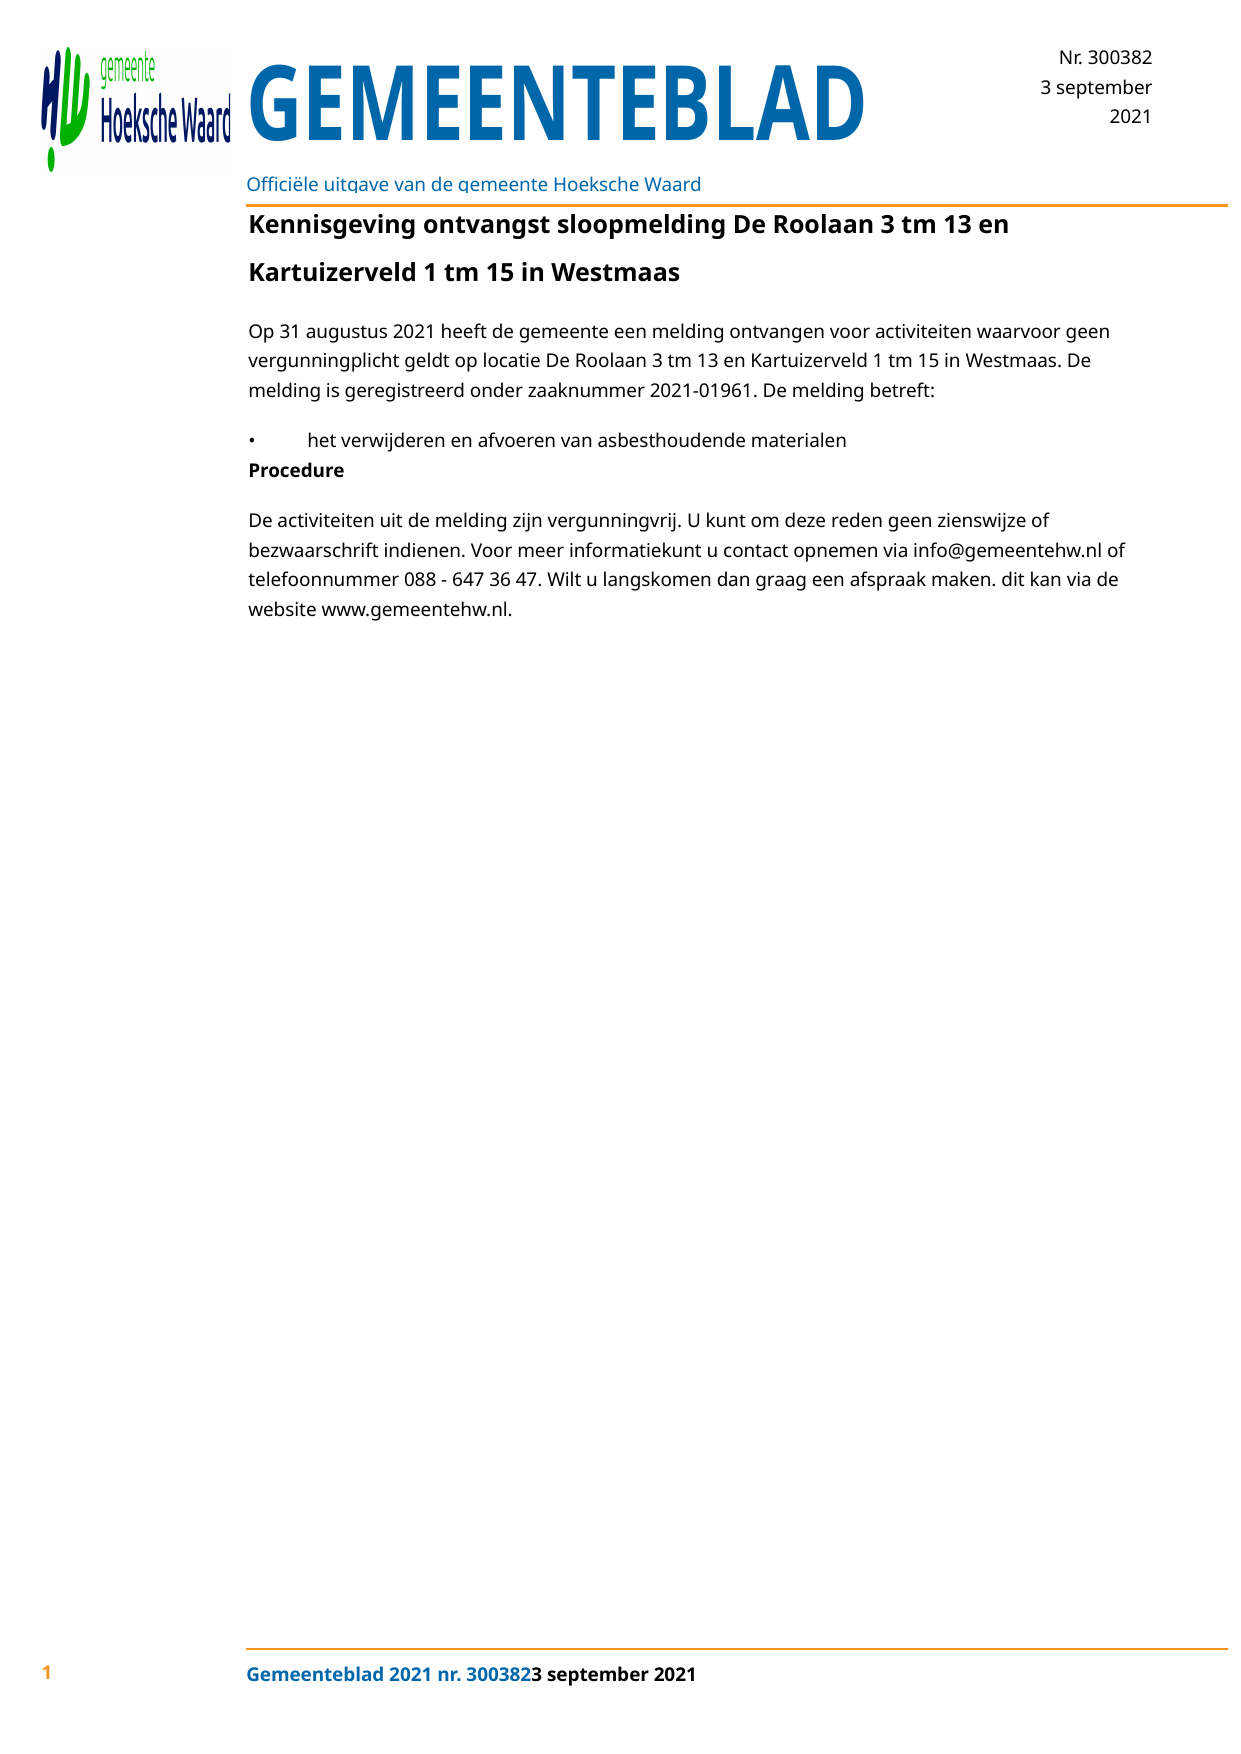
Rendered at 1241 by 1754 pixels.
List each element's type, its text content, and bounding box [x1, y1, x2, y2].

picture [41, 47, 231, 172]
text Kennisgeving ontvangst sloopmelding De Roolaan 3 tm 13 en Kartuizerveld 1 tm 15 in Westmaas [248, 207, 1152, 288]
text Procedure [248, 457, 1152, 483]
text Op 31 augustus 2021 heeft de gemeente een melding ontvangen voor activiteiten waarvoor geen vergunningplicht geldt op locatie De Roolaan 3 tm 13 en Kartuizerveld 1 tm 15 in Westmaas. De melding is geregistreerd onder zaaknummer 2021-01961. De melding betreft: [248, 318, 1152, 403]
text De activiteiten uit de melding zijn vergunningvrij. U kunt om deze reden geen zienswijze of bezwaarschrift indienen. Voor meer informatiekunt u contact opnemen via info@gemeentehw.nl of telefoonnummer 088 - 647 36 47. Wilt u langskomen dan graag een afspraak maken. dit kan via de website www.gemeentehw.nl. [248, 507, 1152, 622]
list het verwijderen en afvoeren van asbesthoudende materialen [248, 427, 1152, 453]
